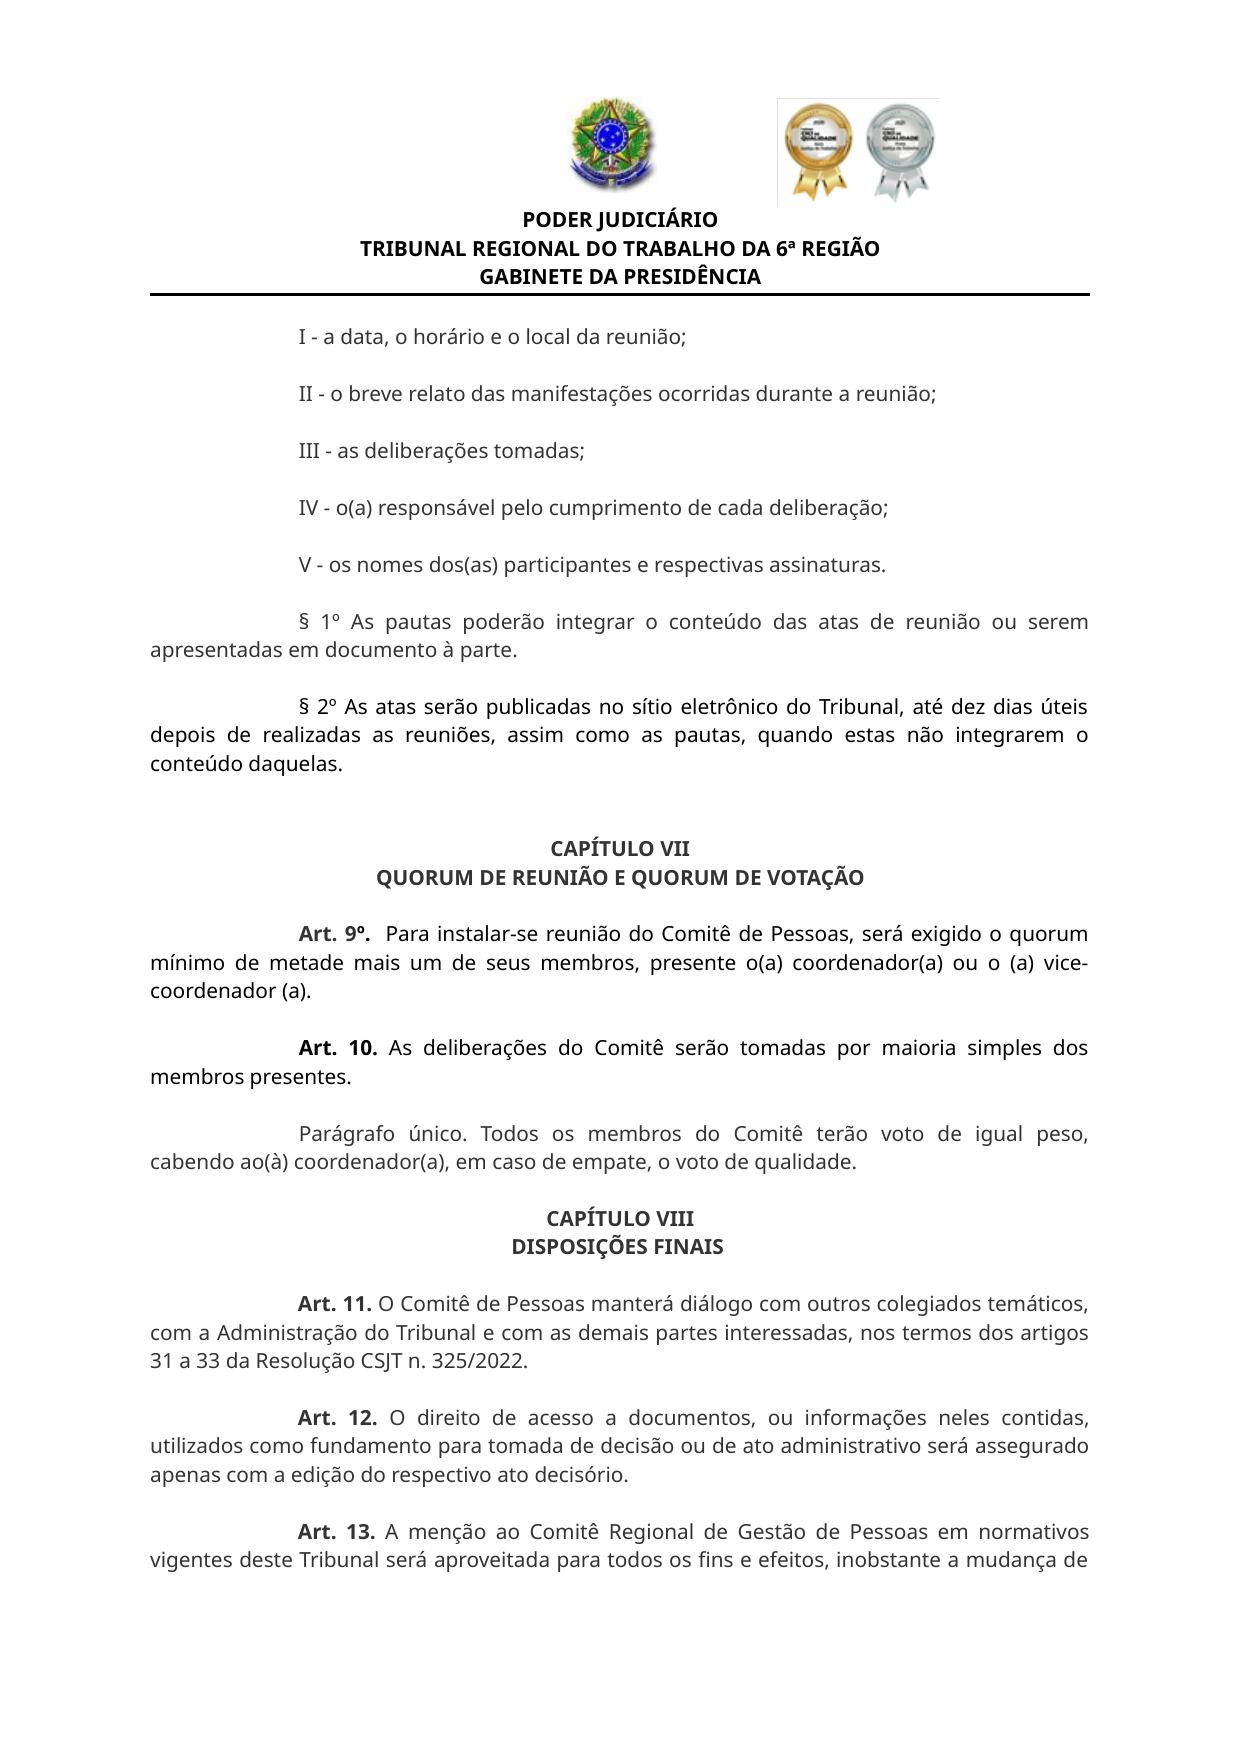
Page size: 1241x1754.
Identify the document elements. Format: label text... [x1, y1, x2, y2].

text Parágrafo único. Todos os membros do Comitê terão voto de igual peso, cabendo ao(à) coordenador(a), em caso de empate, o voto de qualidade. [150, 1119, 1090, 1176]
text Art. 11. O Comitê de Pessoas manterá diálogo com outros colegiados temáticos, com a Administração do Tribunal e com as demais partes interessadas, nos termos dos artigos 31 a 33 da Resolução CSJT n. 325/2022. [150, 1289, 1090, 1374]
text CAPÍTULO VII [150, 834, 1090, 863]
text QUORUM DE REUNIÃO E QUORUM DE VOTAÇÃO [150, 863, 1090, 891]
text II - o breve relato das manifestações ocorridas durante a reunião; [150, 379, 1090, 408]
text Art. 9º. Para instalar-se reunião do Comitê de Pessoas, será exigido o quorum mínimo de metade mais um de seus membros, presente o(a) coordenador(a) ou o (a) vice-coordenador (a). [150, 919, 1090, 1005]
text § 2º As atas serão publicadas no sítio eletrônico do Tribunal, até dez dias úteis depois de realizadas as reuniões, assim como as pautas, quando estas não integrarem o conteúdo daquelas. [150, 692, 1090, 777]
text DISPOSIÇÕES FINAIS [150, 1232, 1090, 1261]
text I - a data, o horário e o local da reunião; [150, 322, 1090, 351]
text IV - o(a) responsável pelo cumprimento de cada deliberação; [150, 493, 1090, 521]
text Art. 12. O direito de acesso a documentos, ou informações neles contidas, utilizados como fundamento para tomada de decisão ou de ato administrativo será assegurado apenas com a edição do respectivo ato decisório. [150, 1403, 1090, 1488]
text CAPÍTULO VIII [150, 1204, 1090, 1232]
text V - os nomes dos(as) participantes e respectivas assinaturas. [150, 550, 1090, 578]
text § 1º As pautas poderão integrar o conteúdo das atas de reunião ou serem apresentadas em documento à parte. [150, 607, 1090, 664]
text Art. 13. A menção ao Comitê Regional de Gestão de Pessoas em normativos vigentes deste Tribunal será aproveitada para todos os fins e efeitos, inobstante a mudança de [150, 1517, 1090, 1574]
text Art. 10. As deliberações do Comitê serão tomadas por maioria simples dos membros presentes. [150, 1033, 1090, 1090]
text III - as deliberações tomadas; [150, 436, 1090, 464]
